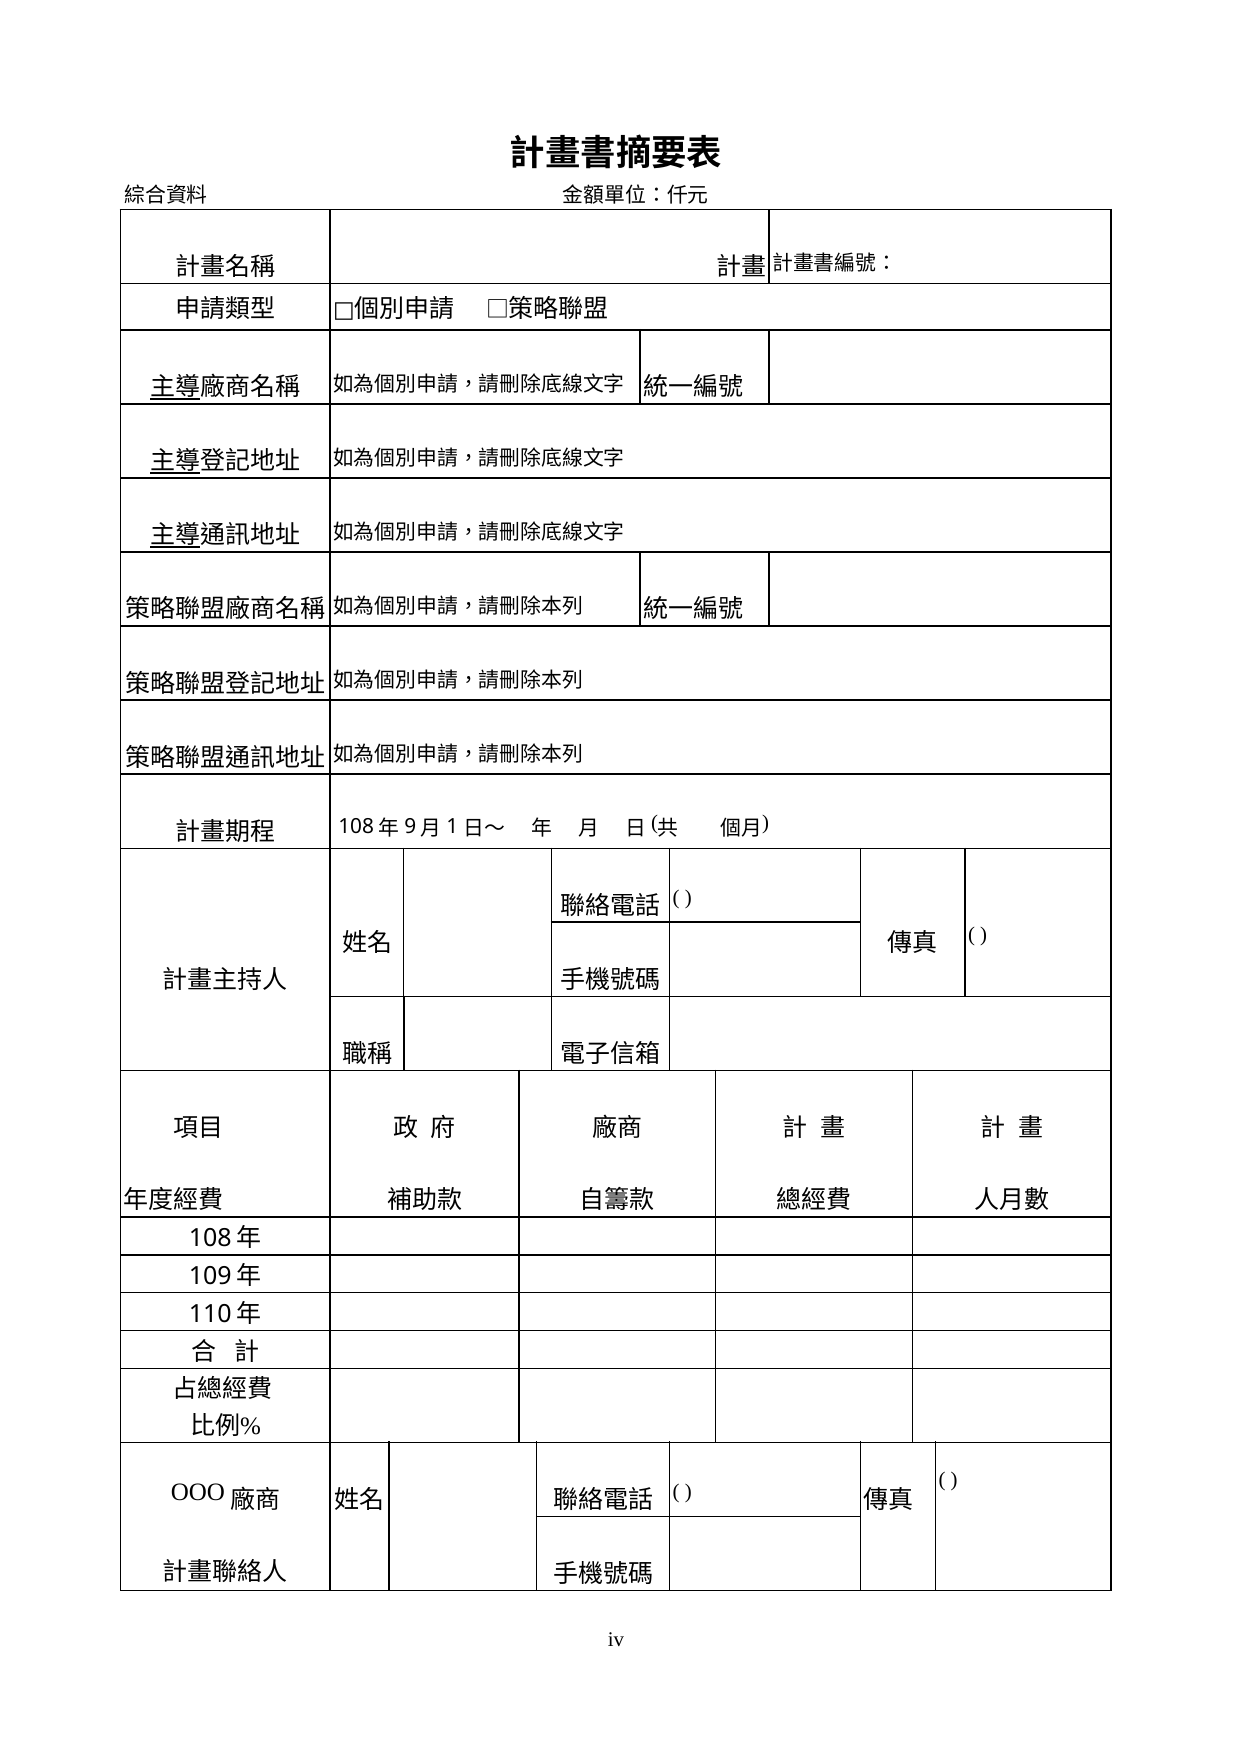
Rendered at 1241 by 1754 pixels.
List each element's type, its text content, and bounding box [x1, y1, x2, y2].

table_cell [331, 1369, 518, 1441]
table_cell 占總經費 比例% [121, 1369, 329, 1441]
table_cell [520, 1369, 715, 1441]
table_cell [770, 331, 1110, 403]
table_cell 合 計 [121, 1331, 329, 1367]
table_cell [670, 1517, 860, 1589]
table_cell ( ) [670, 1443, 860, 1516]
table_cell 如為個別申請，請刪除底線文字 [331, 405, 1110, 477]
table_cell [716, 1256, 912, 1292]
table_cell 傳真 [861, 849, 964, 996]
table_cell [404, 849, 551, 996]
table_cell ( ) [936, 1443, 1110, 1589]
table_cell OOO廠商 計畫聯絡人 (請填主導) [121, 1443, 329, 1589]
table_cell [770, 553, 1110, 625]
table_cell 手機號碼 [537, 1517, 669, 1589]
table_cell 108年 9月 1 日～ 年 月 日 (共 個月) [331, 775, 1110, 847]
table_cell 聯絡電話 [537, 1443, 669, 1516]
table_cell 傳真 [861, 1443, 935, 1589]
table_cell 統一編號 [641, 553, 768, 625]
table_cell 申請類型 [121, 284, 329, 329]
table_cell [913, 1256, 1110, 1292]
table_cell [405, 997, 551, 1069]
table_cell 主導廠商名稱 [121, 331, 329, 403]
table_cell ( ) [670, 849, 860, 921]
table_cell 110年 [121, 1293, 329, 1329]
table_header 計畫 [331, 210, 768, 283]
table_cell [716, 1293, 912, 1329]
text 計畫書摘要表 [124, 124, 1107, 175]
table_cell [520, 1331, 715, 1367]
table_cell 電子信箱 [552, 997, 669, 1069]
table_cell 如為個別申請，請刪除本列 [331, 701, 1110, 773]
table_cell 如為個別申請，請刪除底線文字 [331, 331, 639, 403]
table_cell 計畫主持人 [121, 849, 329, 1069]
table_cell [716, 1218, 912, 1254]
table_cell [390, 1443, 536, 1589]
table_cell 統一編號 [641, 331, 768, 403]
table_cell 政 府 補助款 [331, 1071, 518, 1216]
table_cell [716, 1369, 912, 1441]
table_cell 姓名 [331, 1443, 388, 1589]
table_header 計畫書編號： [770, 210, 1110, 283]
table_header 計畫名稱 [121, 210, 329, 283]
table_cell 主導登記地址 [121, 405, 329, 477]
table_cell 聯絡電話 [552, 849, 669, 921]
table_cell 如為個別申請，請刪除本列 [331, 553, 639, 625]
table_cell [913, 1331, 1110, 1367]
table_cell 策略聯盟登記地址 [121, 627, 329, 699]
table_cell [520, 1293, 715, 1329]
table_cell 職稱 [331, 997, 403, 1069]
table_cell [913, 1293, 1110, 1329]
table_cell 109年 [121, 1256, 329, 1292]
table_cell 姓名 [331, 849, 403, 996]
table_cell □個別申請 □策略聯盟 [331, 284, 1110, 329]
table_cell 廠商 自籌款 [520, 1071, 715, 1216]
table_cell [913, 1218, 1110, 1254]
table_cell [331, 1293, 518, 1329]
table_cell 如為個別申請，請刪除本列 [331, 627, 1110, 699]
table_cell [520, 1256, 715, 1292]
table_cell 計 畫 人月數 [913, 1071, 1110, 1216]
table_cell 計 畫 總經費 [716, 1071, 912, 1216]
table_cell [331, 1218, 518, 1254]
table_cell [331, 1331, 518, 1367]
table_cell 108年 [121, 1218, 329, 1254]
table_cell 策略聯盟通訊地址 [121, 701, 329, 773]
table_cell 如為個別申請，請刪除底線文字 [331, 479, 1110, 551]
table_cell [716, 1331, 912, 1367]
table_cell [670, 923, 860, 996]
table_cell [913, 1369, 1110, 1441]
text 綜合資料 金額單位：仟元 [124, 175, 1107, 209]
table_cell ( ) [966, 849, 1110, 996]
table_cell [520, 1218, 715, 1254]
table_cell [331, 1256, 518, 1292]
table_cell 主導通訊地址 [121, 479, 329, 551]
table_cell 項目 年度經費 [121, 1071, 329, 1216]
table_cell 計畫期程 [121, 775, 329, 847]
table_cell 策略聯盟廠商名稱 [121, 553, 329, 625]
table_cell [670, 997, 1110, 1069]
table_cell 手機號碼 [552, 923, 669, 996]
